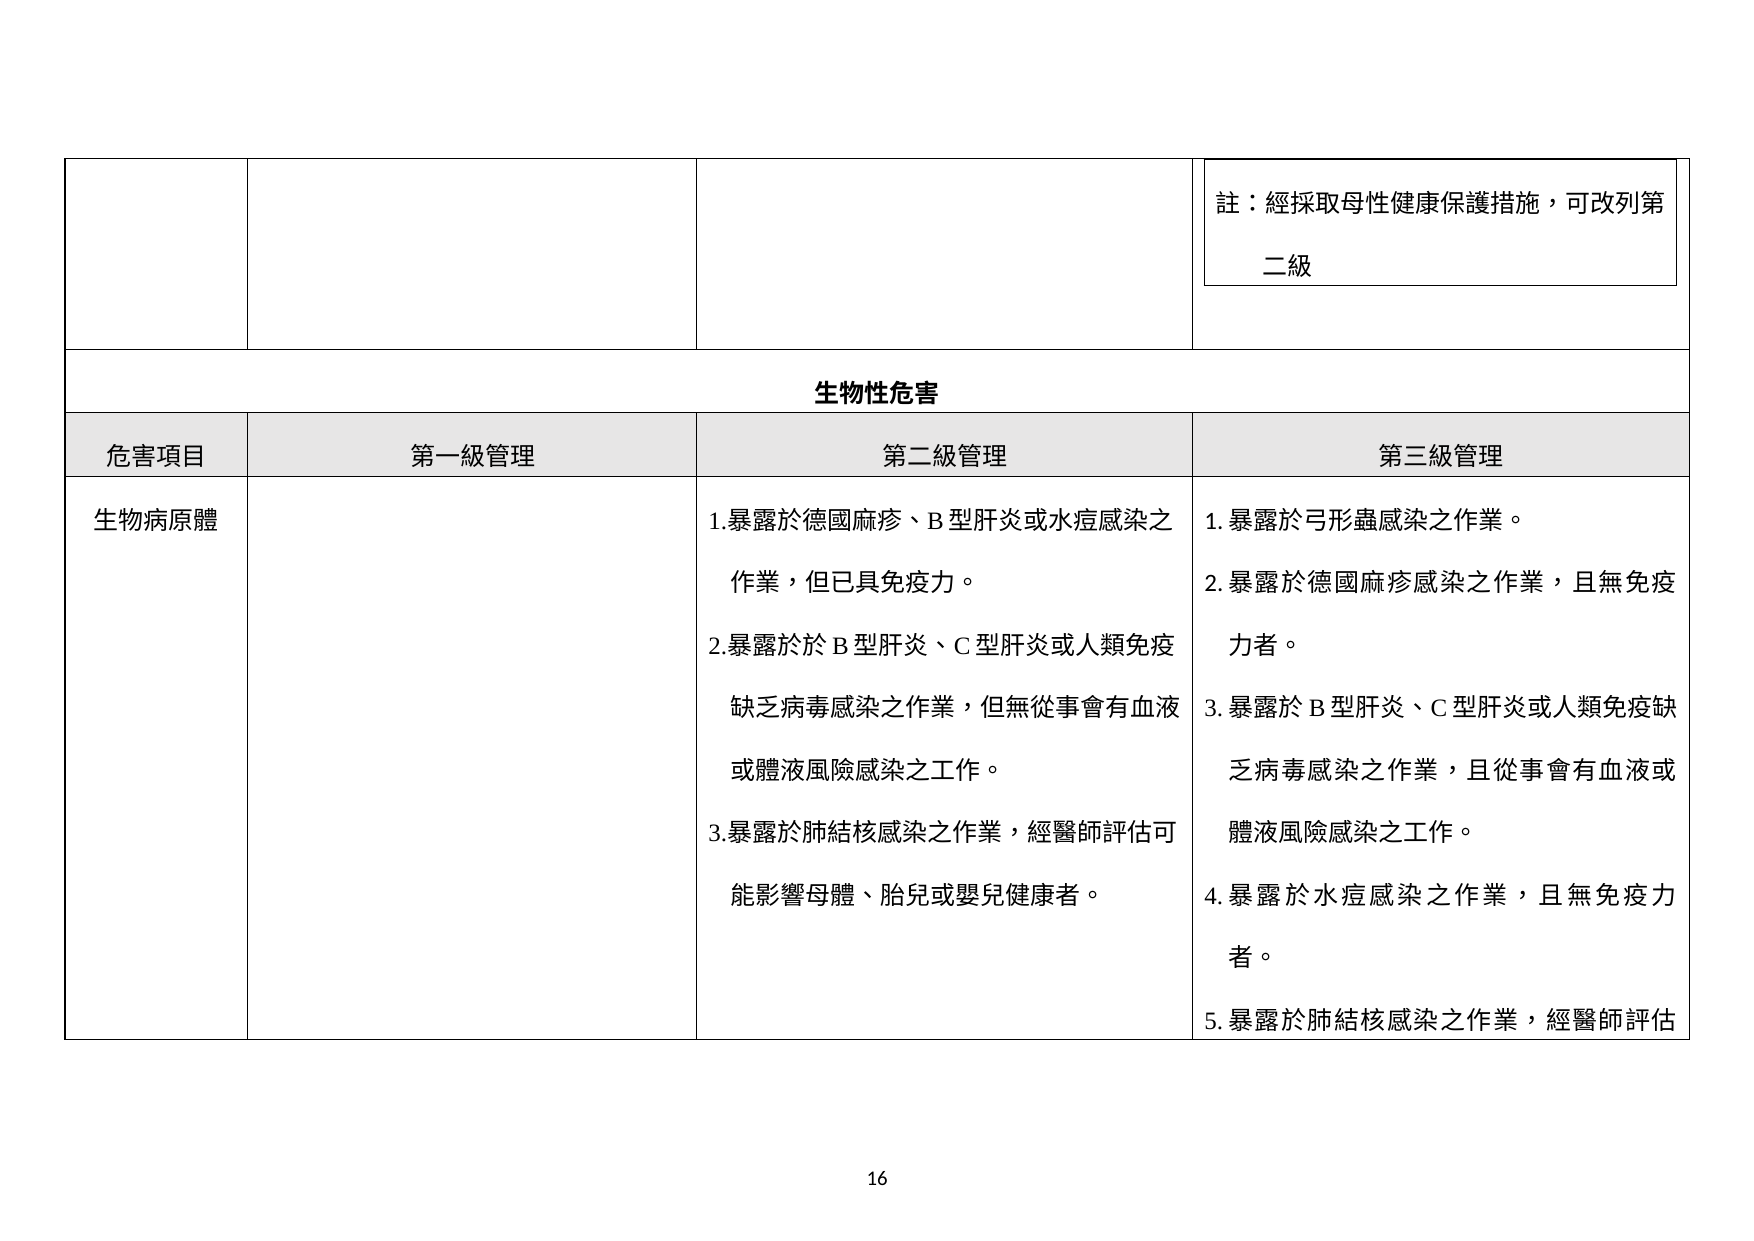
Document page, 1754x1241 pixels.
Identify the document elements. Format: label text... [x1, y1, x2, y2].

table_cell - [697, 159, 1192, 349]
table_cell 第二級管理 [697, 413, 1192, 476]
table_cell 生物性危害 [66, 350, 1689, 412]
table_cell 生物病原體 [66, 477, 247, 1039]
table_cell 第一級管理 [248, 413, 696, 476]
table_cell 1.暴露於德國麻疹、B型肝炎或水痘感染之作業，但已具免疫力。 2.暴露於於B型肝炎、C型肝炎或人類免疫缺乏病毒感染之作業，但無從事會有血液或體液風險感染之工作。 3.暴露於肺結核感染之作業，經醫師評估可能影響母體、胎兒或嬰兒健康者。 [697, 477, 1192, 1039]
table_cell 第三級管理 [1193, 413, 1689, 476]
table_cell 註：經採取母性健康保護措施，可改列第二級 [1205, 160, 1676, 285]
table_cell - [248, 159, 696, 349]
table_cell 危害項目 [66, 413, 247, 476]
table_cell 暴露於弓形蟲感染之作業。 暴露於德國麻疹感染之作業，且無免疫力者。 暴露於B型肝炎、C型肝炎或人類免疫缺乏病毒感染之作業，且從事會有血液或體液風險感染之工作。 暴露於水痘感染之作業，且無免疫力者。 暴露於肺結核感染之作業，經醫師評估 [1193, 477, 1689, 1039]
table_cell [1193, 159, 1689, 349]
table_cell [248, 477, 696, 1039]
table_cell [66, 159, 247, 349]
